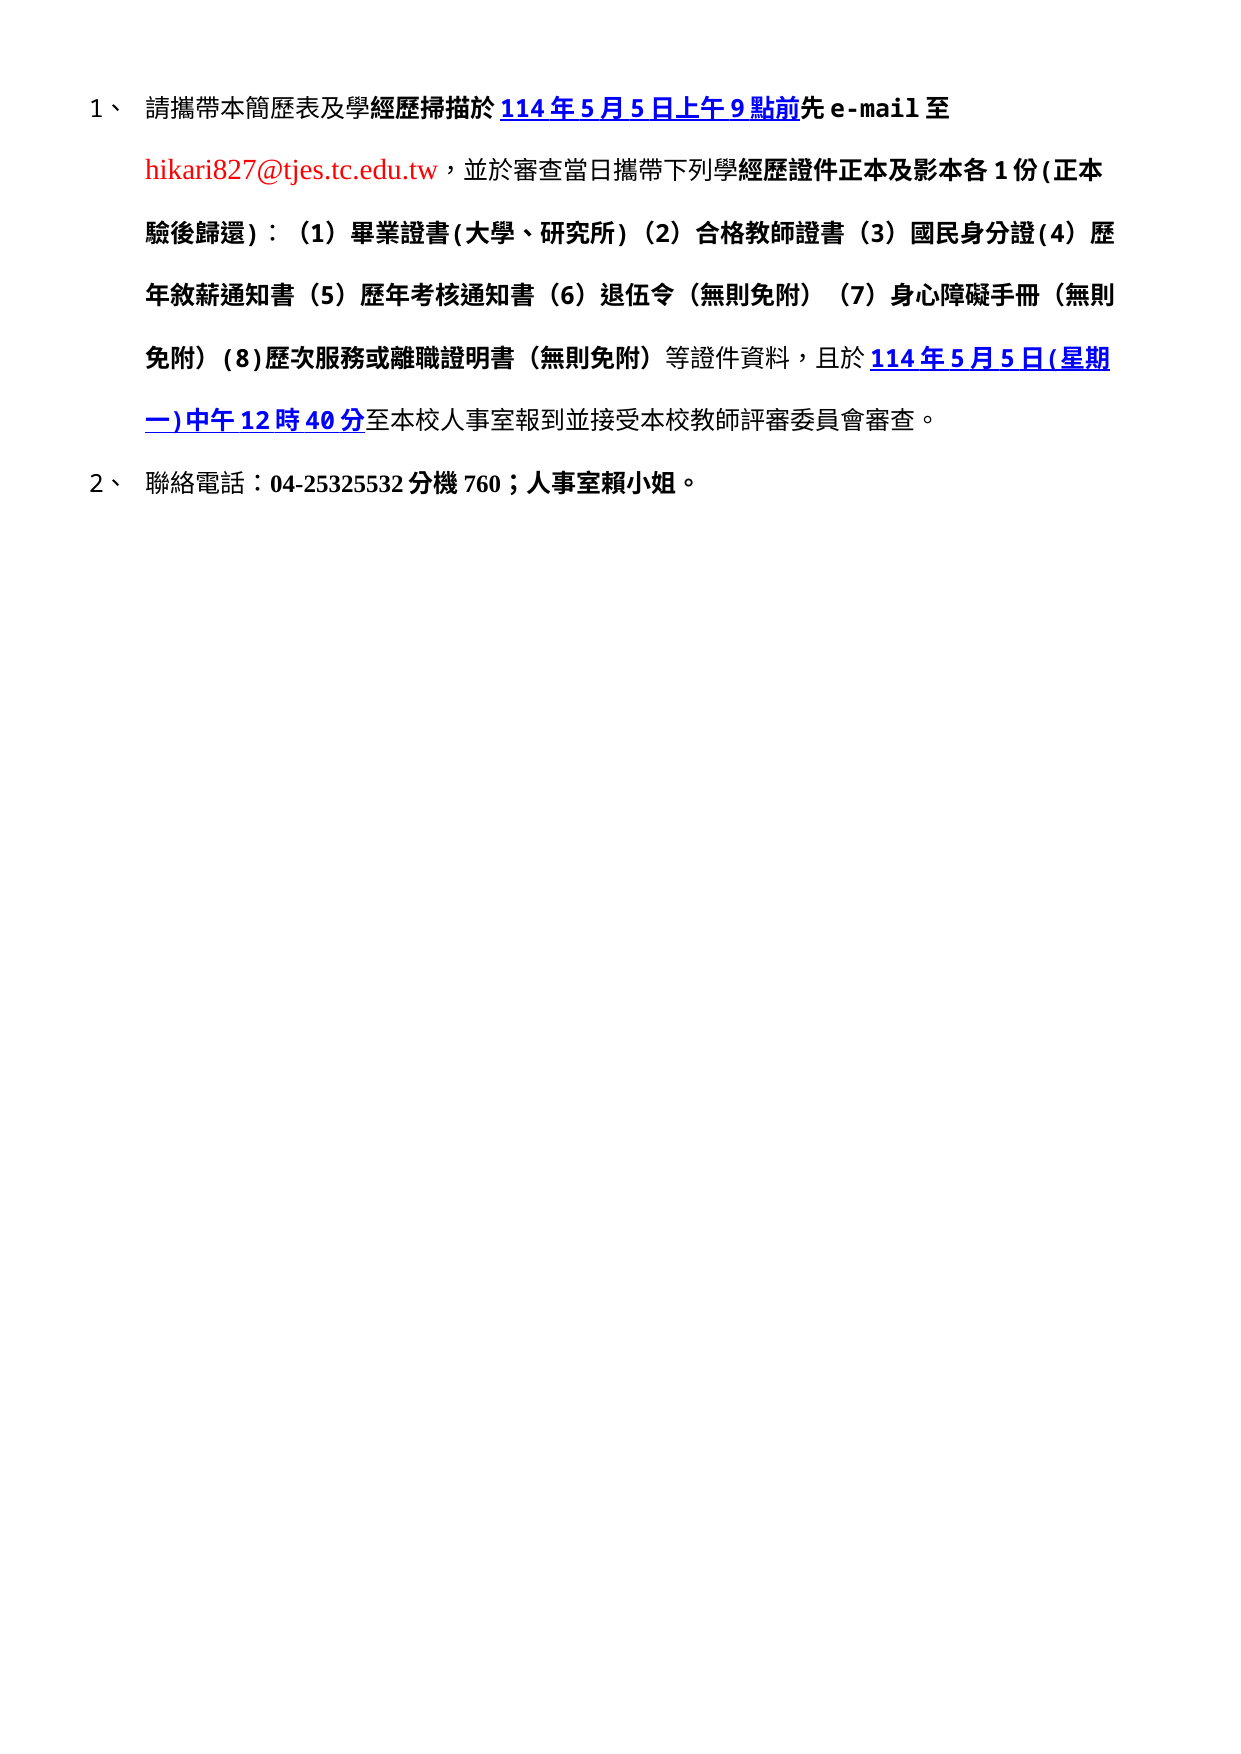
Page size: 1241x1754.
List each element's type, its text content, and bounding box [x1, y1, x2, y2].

list 聯絡電話：04-25325532分機760；人事室賴小姐。 [89, 439, 1122, 502]
list 請攜帶本簡歷表及學經歷掃描於114年5月5日上午9點前先e-mail至hikari827@tjes.tc.edu.tw，並於審查當日攜帶下列學經歷證件正本及影本各1份(正本驗後歸還)：（1）畢業證書(大學、研究所)（2）合格教師證書（3）國民身分證(4）歷年敘薪通知書（5）歷年考核通知書（6）退伍令（無則免附）（7）身心障礙手冊（無則免附）(8)歷次服務或離職證明書（無則免附）等證件資料，且於114年5月5日(星期一)中午12時40分至本校人事室報到並接受本校教師評審委員會審查。 [89, 64, 1122, 439]
